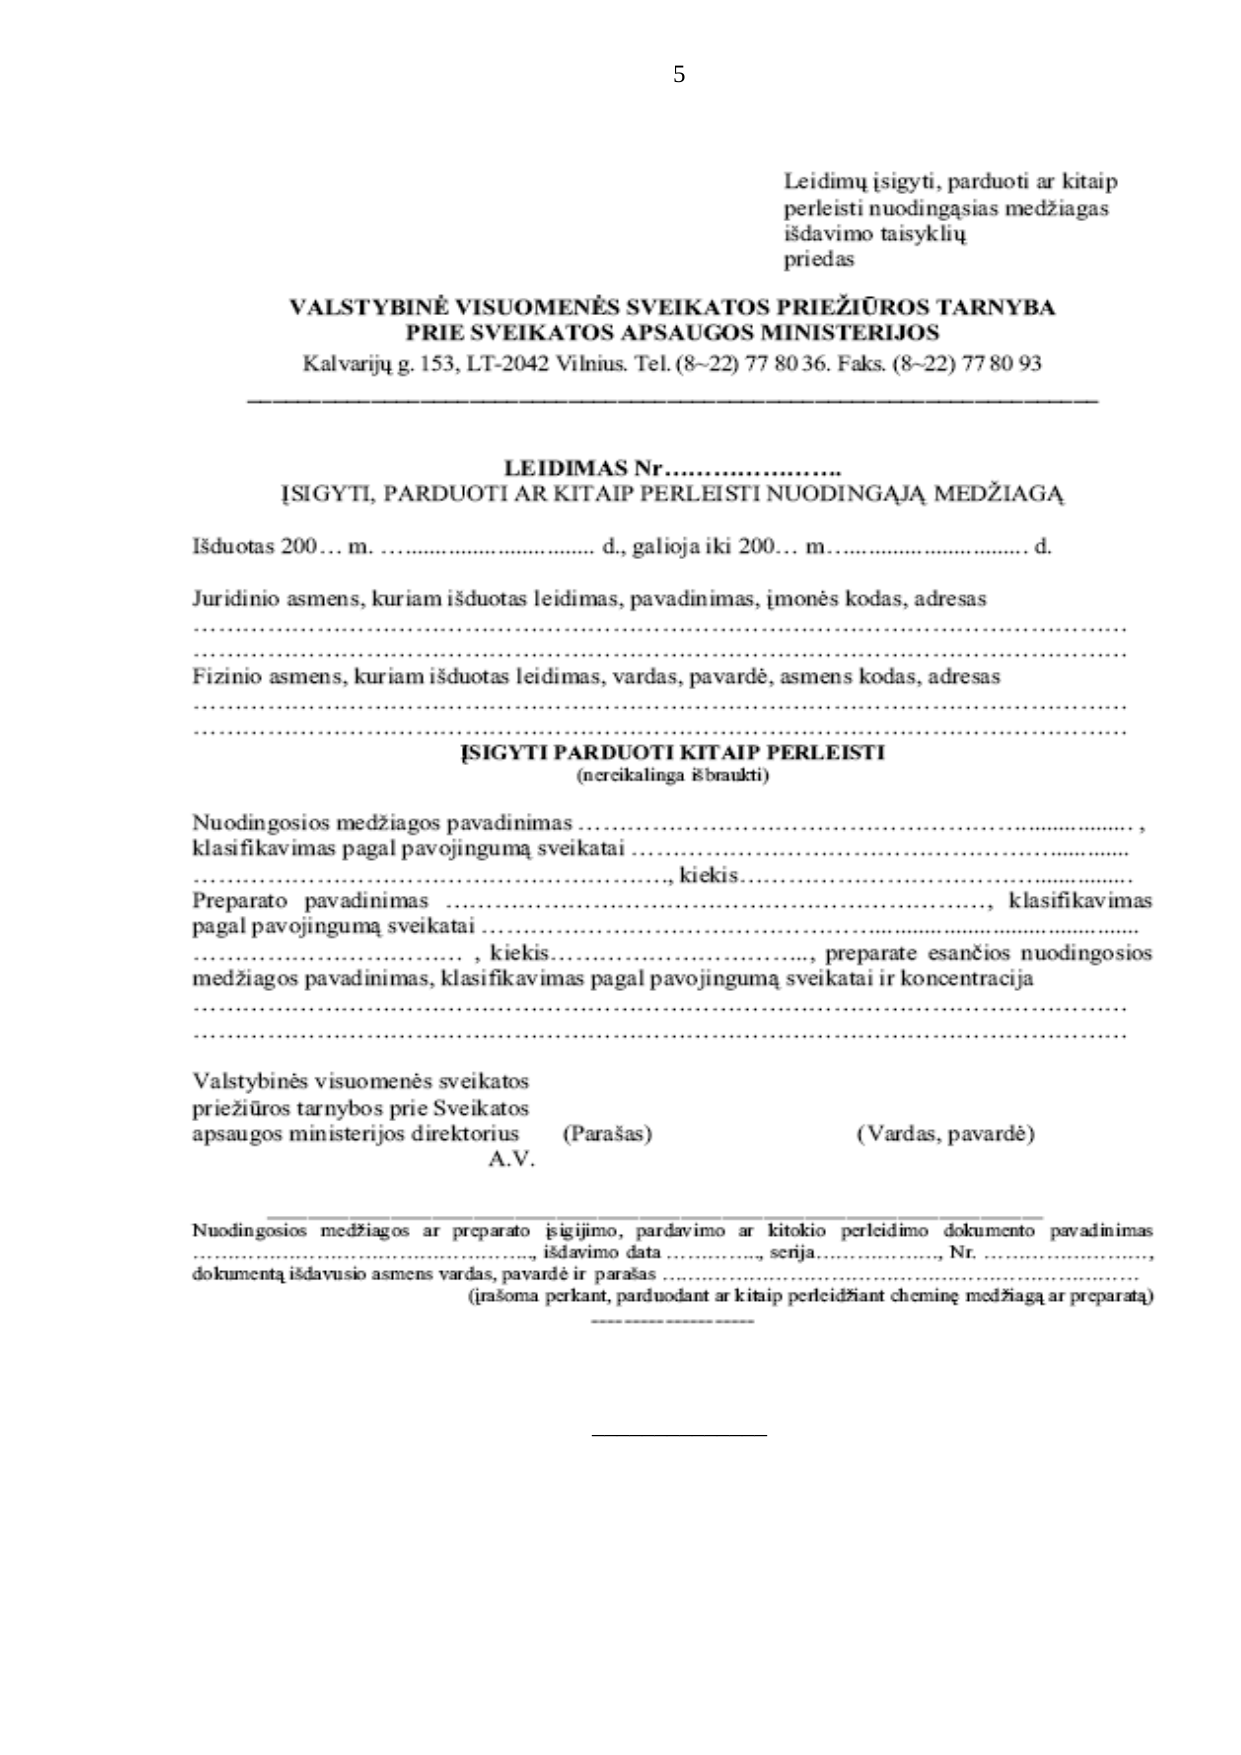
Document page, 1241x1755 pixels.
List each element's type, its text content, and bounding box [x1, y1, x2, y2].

text ______________ [177, 1411, 1181, 1439]
